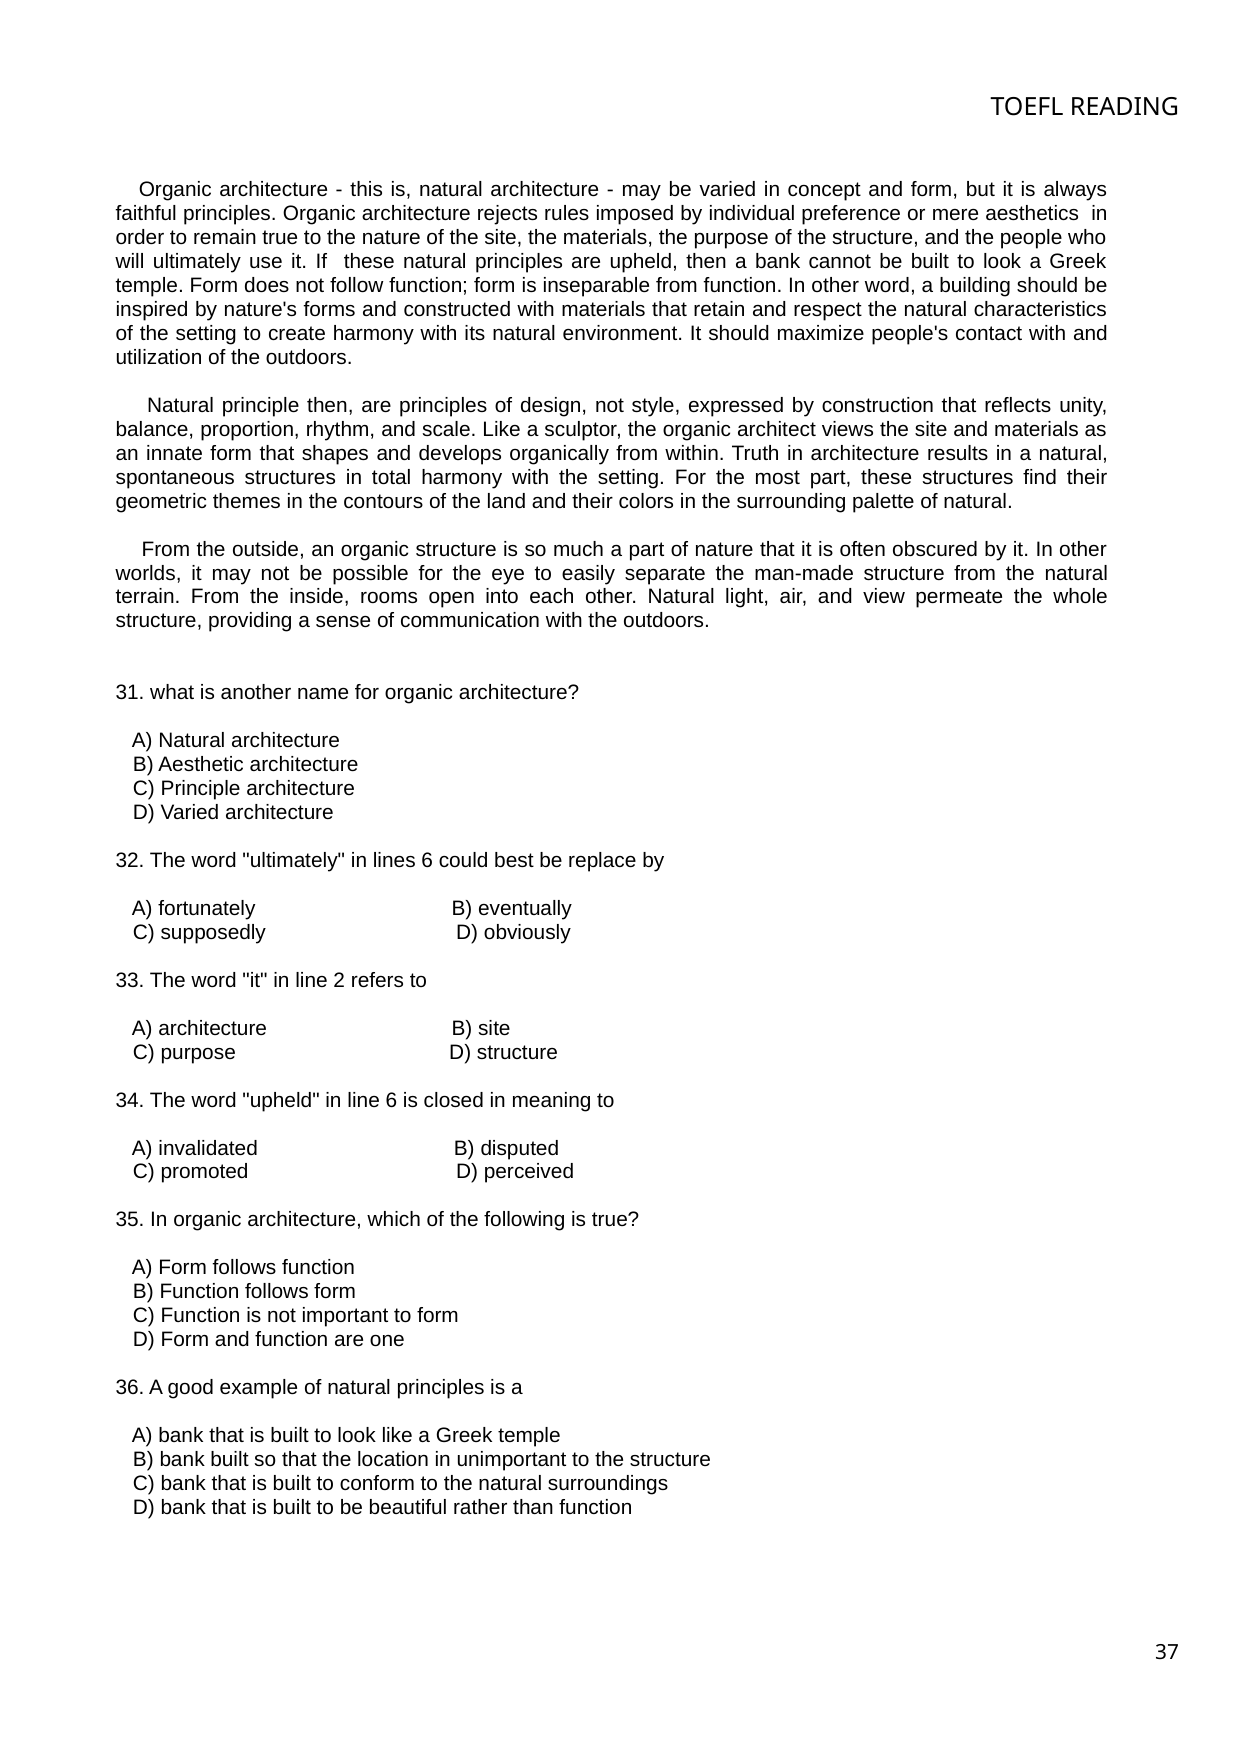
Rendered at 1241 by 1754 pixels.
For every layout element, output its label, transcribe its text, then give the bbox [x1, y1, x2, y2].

text 35. In organic architecture, which of the following is true? [115, 1207, 1109, 1231]
text A) Form follows function [115, 1255, 1109, 1279]
text 32. The word "ultimately" in lines 6 could best be replace by [115, 848, 1109, 872]
text 36. A good example of natural principles is a [115, 1375, 1109, 1399]
text D) Varied architecture [115, 800, 1109, 824]
text C) supposedly D) obviously [115, 920, 1109, 944]
text A) fortunately B) eventually [115, 896, 1109, 920]
text From the outside, an organic structure is so much a part of nature that it is often obscured by it. In other worlds, it may not be possible for the eye to easily separate the man-made structure from the natural terrain. From the inside, rooms open into each other. Natural light, air, and view permeate the whole structure, providing a sense of communication with the outdoors. [115, 536, 1109, 632]
text B) Aesthetic architecture [115, 752, 1109, 776]
text 31. what is another name for organic architecture? [115, 680, 1109, 704]
text 34. The word "upheld" in line 6 is closed in meaning to [115, 1087, 1109, 1111]
text A) architecture B) site [115, 1016, 1109, 1039]
text A) Natural architecture [115, 728, 1109, 752]
text A) invalidated B) disputed [115, 1135, 1109, 1159]
text B) Function follows form [115, 1279, 1109, 1303]
text A) bank that is built to look like a Greek temple [115, 1423, 1109, 1447]
text Natural principle then, are principles of design, not style, expressed by construction that reflects unity, balance, proportion, rhythm, and scale. Like a sculptor, the organic architect views the site and materials as an innate form that shapes and develops organically from within. Truth in architecture results in a natural, spontaneous structures in total harmony with the setting. For the most part, these structures find their geometric themes in the contours of the land and their colors in the surrounding palette of natural. [115, 393, 1109, 512]
text D) Form and function are one [115, 1327, 1109, 1351]
text B) bank built so that the location in unimportant to the structure [115, 1447, 1109, 1471]
text Organic architecture - this is, natural architecture - may be varied in concept and form, but it is always faithful principles. Organic architecture rejects rules imposed by individual preference or mere aesthetics in order to remain true to the nature of the site, the materials, the purpose of the structure, and the people who will ultimately use it. If these natural principles are upheld, then a bank cannot be built to look a Greek temple. Form does not follow function; form is inseparable from function. In other word, a building should be inspired by nature's forms and constructed with materials that retain and respect the natural characteristics of the setting to create harmony with its natural environment. It should maximize people's contact with and utilization of the outdoors. [115, 177, 1109, 369]
text C) Principle architecture [115, 776, 1109, 800]
text C) promoted D) perceived [115, 1159, 1109, 1183]
text C) bank that is built to conform to the natural surroundings [115, 1471, 1109, 1495]
text C) purpose D) structure [115, 1039, 1109, 1063]
text 33. The word "it" in line 2 refers to [115, 968, 1109, 992]
text C) Function is not important to form [115, 1303, 1109, 1327]
text D) bank that is built to be beautiful rather than function [115, 1495, 1109, 1519]
